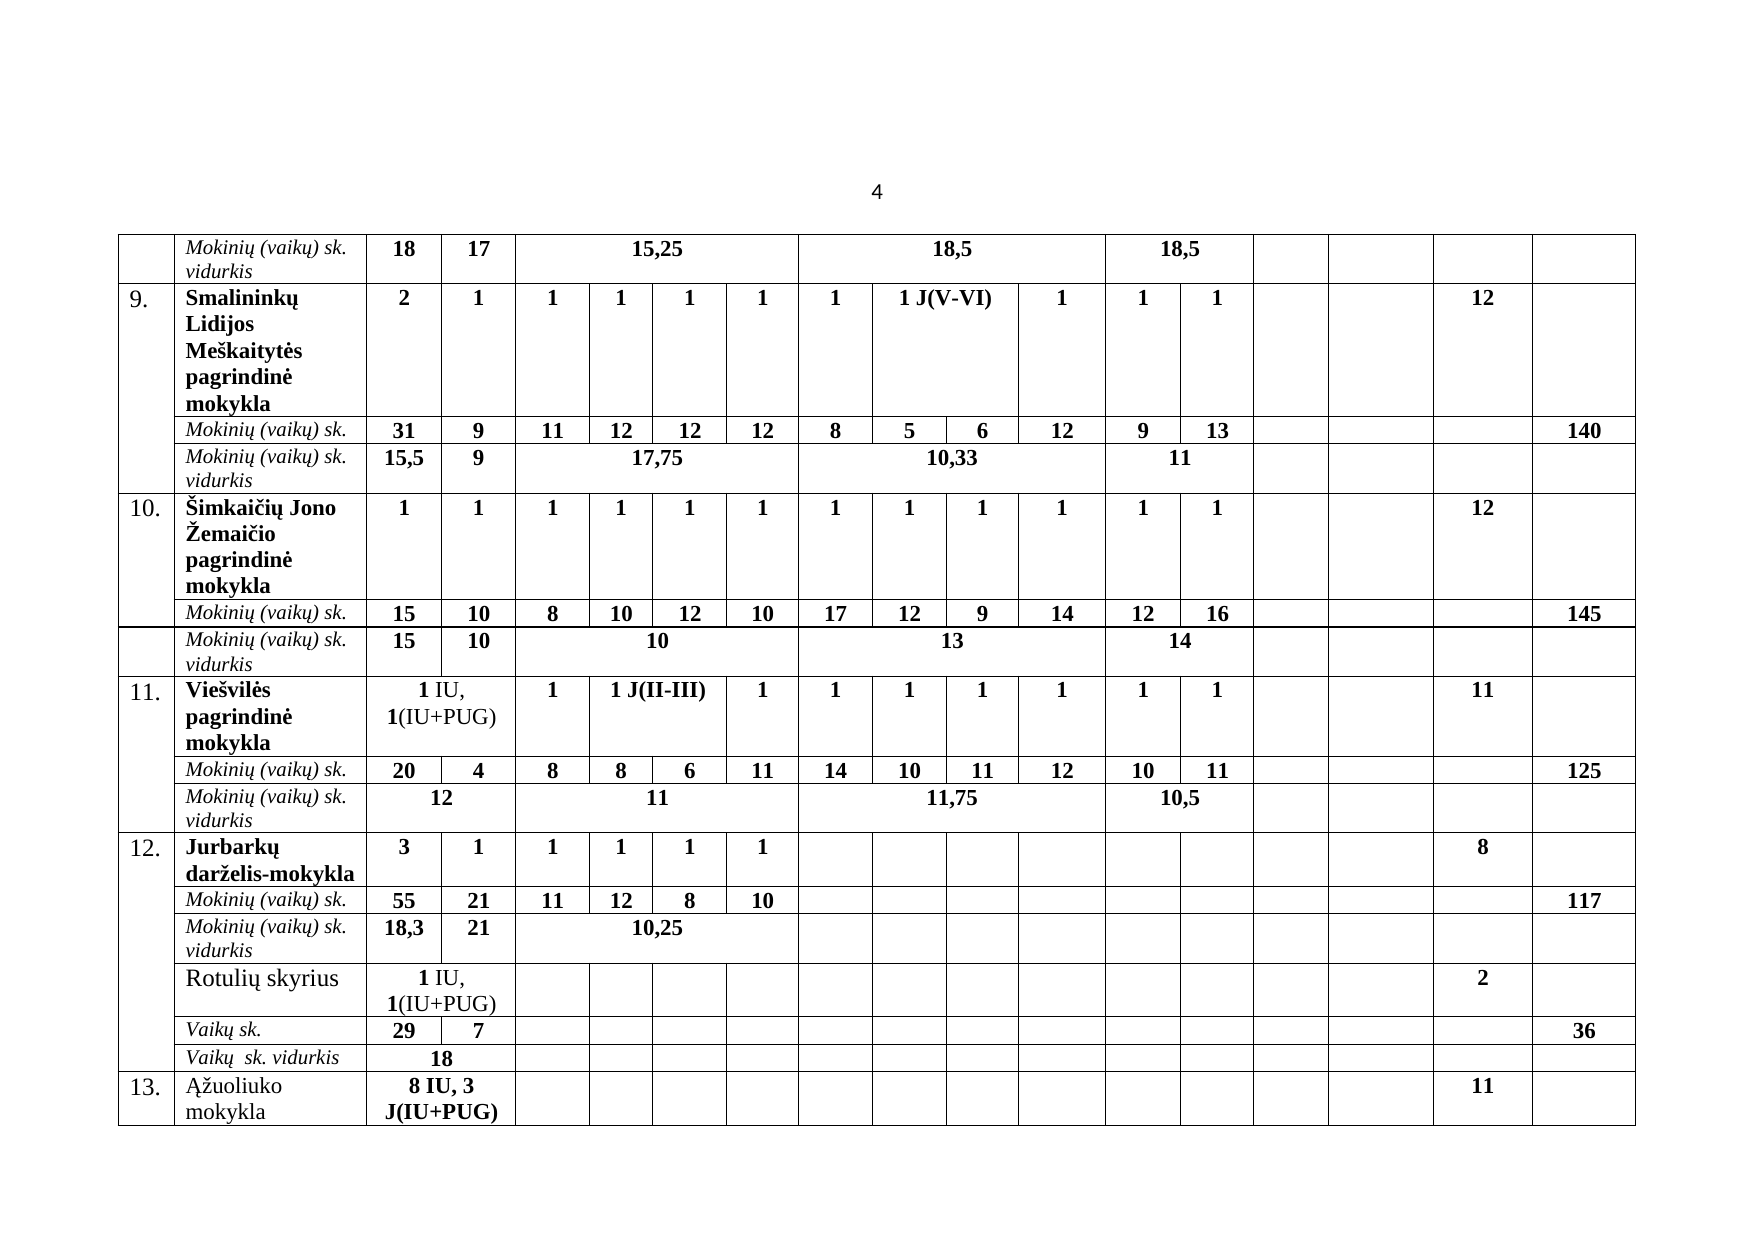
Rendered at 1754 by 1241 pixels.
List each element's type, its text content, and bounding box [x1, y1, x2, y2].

table_cell [1329, 964, 1433, 1016]
table_cell [1434, 914, 1532, 962]
table_cell 10 [516, 628, 798, 676]
table_cell [799, 964, 872, 1016]
table_cell 1 [727, 833, 798, 886]
table_cell [1254, 417, 1328, 443]
table_cell [1533, 784, 1635, 832]
table_cell [1106, 833, 1180, 886]
table_cell [1254, 833, 1328, 886]
table_cell 31 [367, 417, 441, 443]
table_cell [727, 1072, 798, 1125]
table_cell 18 [367, 1045, 515, 1071]
table_cell [590, 1045, 652, 1071]
table_cell [1533, 833, 1635, 886]
table_cell 11 [1181, 757, 1253, 783]
table_cell 1 [727, 677, 798, 756]
table_cell 1 [1181, 284, 1253, 416]
table_cell 17 [442, 235, 515, 283]
table_cell 15 [367, 628, 441, 676]
table_cell 1 J(V-VI) [873, 284, 1018, 416]
table_cell [727, 1045, 798, 1071]
table_cell [590, 1017, 652, 1044]
table_cell 8 [590, 757, 652, 783]
table_cell Rotulių skyrius [175, 964, 366, 1016]
table_cell [1329, 677, 1433, 756]
table_cell [1533, 964, 1635, 1016]
table_cell [1329, 1045, 1433, 1071]
table_cell [653, 1045, 726, 1071]
table_cell Vaikų sk. [175, 1017, 366, 1044]
table_cell 8 [1434, 833, 1532, 886]
table_cell [947, 1072, 1018, 1125]
table_cell 1 [367, 494, 441, 599]
table_cell [653, 1017, 726, 1044]
table_cell [1533, 914, 1635, 962]
table_cell [799, 1017, 872, 1044]
table_cell 14 [1019, 600, 1105, 626]
table_cell [1254, 677, 1328, 756]
table_cell [590, 964, 652, 1016]
table_cell 12 [1019, 417, 1105, 443]
table_cell [1019, 964, 1105, 1016]
table_cell [799, 887, 872, 913]
table_cell 117 [1533, 887, 1635, 913]
table_cell 12 [590, 417, 652, 443]
table_cell Smalininkų Lidijos Meškaitytės pagrindinė mokykla [175, 284, 366, 416]
table_cell [1254, 1045, 1328, 1071]
table_cell [1019, 833, 1105, 886]
table_cell 8 [653, 887, 726, 913]
table_cell [799, 914, 872, 962]
table_cell 14 [1106, 628, 1253, 676]
table_cell [1106, 914, 1180, 962]
table_cell [1329, 784, 1433, 832]
table_cell 10,33 [799, 444, 1105, 492]
table_cell 10,5 [1106, 784, 1253, 832]
table_cell 8 IU, 3 J(IU+PUG) [367, 1072, 515, 1125]
table_cell [1329, 1072, 1433, 1125]
table_cell 12 [653, 417, 726, 443]
table_cell 1 [442, 833, 515, 886]
table_cell [1434, 235, 1532, 283]
table_cell 11 [516, 417, 589, 443]
table_cell [799, 1045, 872, 1071]
table_cell [1329, 235, 1433, 283]
table_cell 17 [799, 600, 872, 626]
table_cell [1533, 677, 1635, 756]
table_cell [1254, 757, 1328, 783]
table_cell 1 [1181, 494, 1253, 599]
table_cell 5 [873, 417, 946, 443]
table_cell 1 [516, 284, 589, 416]
table_cell 1 [799, 677, 872, 756]
table_cell 11 [1434, 1072, 1532, 1125]
table_cell [1434, 757, 1532, 783]
table_cell 55 [367, 887, 441, 913]
table_cell 1 [1019, 284, 1105, 416]
table_cell [1254, 784, 1328, 832]
table_cell 1 [590, 284, 652, 416]
table_cell 1 [1106, 677, 1180, 756]
table_cell [1329, 914, 1433, 962]
table_cell [1254, 1017, 1328, 1044]
table_cell 10 [727, 887, 798, 913]
table_cell 12 [590, 887, 652, 913]
table_cell 1 [442, 284, 515, 416]
table_cell [1434, 1045, 1532, 1071]
table_cell Viešvilės pagrindinė mokykla [175, 677, 366, 756]
table_cell 9 [1106, 417, 1180, 443]
table_cell 1 [653, 494, 726, 599]
table_cell 20 [367, 757, 441, 783]
table_cell 29 [367, 1017, 441, 1044]
table_cell 10 [873, 757, 946, 783]
table_cell [1181, 964, 1253, 1016]
table_cell [1181, 833, 1253, 886]
table_cell [1181, 887, 1253, 913]
table_cell [1533, 444, 1635, 492]
table_cell 1 IU, 1(IU+PUG) [367, 964, 515, 1016]
table_cell 36 [1533, 1017, 1635, 1044]
table_cell 9 [442, 417, 515, 443]
table_cell 17,75 [516, 444, 798, 492]
table_cell Mokinių (vaikų) sk. vidurkis [175, 235, 366, 283]
table_cell 18,5 [1106, 235, 1253, 283]
table_cell 2 [367, 284, 441, 416]
table_cell [799, 833, 872, 886]
table_cell 10. [119, 494, 174, 626]
table_cell 12 [653, 600, 726, 626]
table_cell 14 [799, 757, 872, 783]
table_cell [873, 1017, 946, 1044]
table_cell [1181, 1017, 1253, 1044]
table_cell [1106, 1017, 1180, 1044]
table_cell Šimkaičių Jono Žemaičio pagrindinė mokykla [175, 494, 366, 599]
table_cell 11,75 [799, 784, 1105, 832]
table_cell 11 [1106, 444, 1253, 492]
table_cell 10 [590, 600, 652, 626]
table_cell [727, 1017, 798, 1044]
table_cell 1 [799, 284, 872, 416]
table_cell 15,25 [516, 235, 798, 283]
table_cell [1254, 235, 1328, 283]
table_cell [1019, 1072, 1105, 1125]
table_cell 3 [367, 833, 441, 886]
table_cell Vaikų sk. vidurkis [175, 1045, 366, 1071]
table_cell 10 [727, 600, 798, 626]
table_cell [1329, 284, 1433, 416]
table_cell 12. [119, 833, 174, 1071]
table_cell [1434, 417, 1532, 443]
table_cell 18,3 [367, 914, 441, 962]
table_cell Mokinių (vaikų) sk. [175, 417, 366, 443]
table_cell [1254, 600, 1328, 626]
table_cell 145 [1533, 600, 1635, 626]
table_cell 21 [442, 887, 515, 913]
table_cell [1254, 284, 1328, 416]
table_cell 7 [442, 1017, 515, 1044]
table_cell [1434, 600, 1532, 626]
table_cell [1254, 494, 1328, 599]
table_cell 1 [873, 494, 946, 599]
table_cell [1329, 494, 1433, 599]
table_cell 1 [873, 677, 946, 756]
table_cell 1 [442, 494, 515, 599]
table_cell [1329, 833, 1433, 886]
table_cell 6 [653, 757, 726, 783]
table_cell [1533, 1072, 1635, 1125]
table_cell [947, 964, 1018, 1016]
table_cell 2 [1434, 964, 1532, 1016]
table_cell 12 [1019, 757, 1105, 783]
table_cell 11 [1434, 677, 1532, 756]
table_cell 15,5 [367, 444, 441, 492]
table_cell 12 [727, 417, 798, 443]
table_cell 12 [873, 600, 946, 626]
table_cell 1 [947, 677, 1018, 756]
table_cell 11 [727, 757, 798, 783]
table_cell 10 [442, 600, 515, 626]
table_cell Mokinių (vaikų) sk. vidurkis [175, 628, 366, 676]
table_cell [873, 1072, 946, 1125]
table_cell [1181, 1072, 1253, 1125]
table_cell 11 [516, 887, 589, 913]
table_cell 140 [1533, 417, 1635, 443]
table_cell [1181, 1045, 1253, 1071]
table_cell 1 [653, 833, 726, 886]
table_cell [947, 1045, 1018, 1071]
table_cell [1019, 1045, 1105, 1071]
table_cell [1533, 284, 1635, 416]
table_cell [873, 964, 946, 1016]
table_cell [1329, 628, 1433, 676]
table_cell [1254, 1072, 1328, 1125]
table_cell [1254, 914, 1328, 962]
table_cell [1329, 1017, 1433, 1044]
table_cell 1 [590, 833, 652, 886]
table_cell 1 [727, 284, 798, 416]
table_cell 125 [1533, 757, 1635, 783]
table_cell [119, 628, 174, 676]
table_cell 1 [799, 494, 872, 599]
table_cell 13 [799, 628, 1105, 676]
table_cell [653, 964, 726, 1016]
table_cell [1106, 1072, 1180, 1125]
table_cell Ąžuoliuko mokykla [175, 1072, 366, 1125]
table_cell 1 J(II-III) [590, 677, 726, 756]
table_cell 16 [1181, 600, 1253, 626]
table_cell 10,25 [516, 914, 798, 962]
table_cell 11. [119, 677, 174, 832]
table_cell Mokinių (vaikų) sk. vidurkis [175, 784, 366, 832]
table_cell [1019, 914, 1105, 962]
table_cell [1019, 887, 1105, 913]
table_cell [516, 1072, 589, 1125]
table_cell [1533, 1045, 1635, 1071]
table_cell [1329, 887, 1433, 913]
table_cell [1533, 235, 1635, 283]
table_cell 1 [590, 494, 652, 599]
table_cell [119, 235, 174, 283]
table_cell [1434, 444, 1532, 492]
table_cell 1 [653, 284, 726, 416]
table_cell 1 [516, 677, 589, 756]
table_cell 1 [1019, 677, 1105, 756]
table_cell 12 [1106, 600, 1180, 626]
table_cell 9 [442, 444, 515, 492]
table_cell 12 [1434, 494, 1532, 599]
table_cell [516, 1045, 589, 1071]
table_cell 10 [442, 628, 515, 676]
table_cell 6 [947, 417, 1018, 443]
table_cell [1533, 494, 1635, 599]
table_cell 18 [367, 235, 441, 283]
table_cell [1434, 784, 1532, 832]
table_cell 13 [1181, 417, 1253, 443]
table_cell 9. [119, 284, 174, 492]
table_cell [947, 887, 1018, 913]
table_cell [873, 887, 946, 913]
table_cell [1254, 628, 1328, 676]
table_cell 1 [516, 833, 589, 886]
table_cell [873, 914, 946, 962]
table_cell [516, 1017, 589, 1044]
table_cell [727, 964, 798, 1016]
table_cell 12 [1434, 284, 1532, 416]
table_cell [1106, 964, 1180, 1016]
table_cell 8 [516, 757, 589, 783]
table_cell 8 [516, 600, 589, 626]
table_cell 9 [947, 600, 1018, 626]
table_cell [1254, 964, 1328, 1016]
table_cell [1329, 444, 1433, 492]
table_cell 1 [1106, 494, 1180, 599]
table_cell 1 [1181, 677, 1253, 756]
table_cell [1533, 628, 1635, 676]
table_cell 1 [947, 494, 1018, 599]
table_cell 1 [727, 494, 798, 599]
table_cell Mokinių (vaikų) sk. [175, 757, 366, 783]
table_cell [1254, 444, 1328, 492]
table_cell Mokinių (vaikų) sk. [175, 600, 366, 626]
table_cell 1 IU, 1(IU+PUG) [367, 677, 515, 756]
table_cell [1329, 757, 1433, 783]
table_cell 15 [367, 600, 441, 626]
table_cell Mokinių (vaikų) sk. vidurkis [175, 444, 366, 492]
table_cell [1329, 417, 1433, 443]
table_cell [1434, 1017, 1532, 1044]
table_cell Jurbarkų darželis-mokykla [175, 833, 366, 886]
table_cell 21 [442, 914, 515, 962]
table_cell [1434, 628, 1532, 676]
table_cell [873, 1045, 946, 1071]
table_cell [947, 1017, 1018, 1044]
table_cell 1 [1019, 494, 1105, 599]
table_cell Mokinių (vaikų) sk. vidurkis [175, 914, 366, 962]
table_cell [947, 833, 1018, 886]
table_cell [590, 1072, 652, 1125]
table_cell [873, 833, 946, 886]
table_cell 4 [442, 757, 515, 783]
table_cell [799, 1072, 872, 1125]
table_cell 10 [1106, 757, 1180, 783]
table_cell [1254, 887, 1328, 913]
table_cell Mokinių (vaikų) sk. [175, 887, 366, 913]
table_cell [1329, 600, 1433, 626]
table_cell 18,5 [799, 235, 1105, 283]
table_cell 13. [119, 1072, 174, 1125]
table_cell 12 [367, 784, 515, 832]
table_cell 1 [516, 494, 589, 599]
table_cell [1106, 1045, 1180, 1071]
table_cell [1019, 1017, 1105, 1044]
table_cell 8 [799, 417, 872, 443]
table_cell [1434, 887, 1532, 913]
table_cell [1106, 887, 1180, 913]
table_cell 11 [947, 757, 1018, 783]
table_cell [947, 914, 1018, 962]
table_cell [653, 1072, 726, 1125]
table_cell 1 [1106, 284, 1180, 416]
table_cell [1181, 914, 1253, 962]
table_cell [516, 964, 589, 1016]
table_cell 11 [516, 784, 798, 832]
